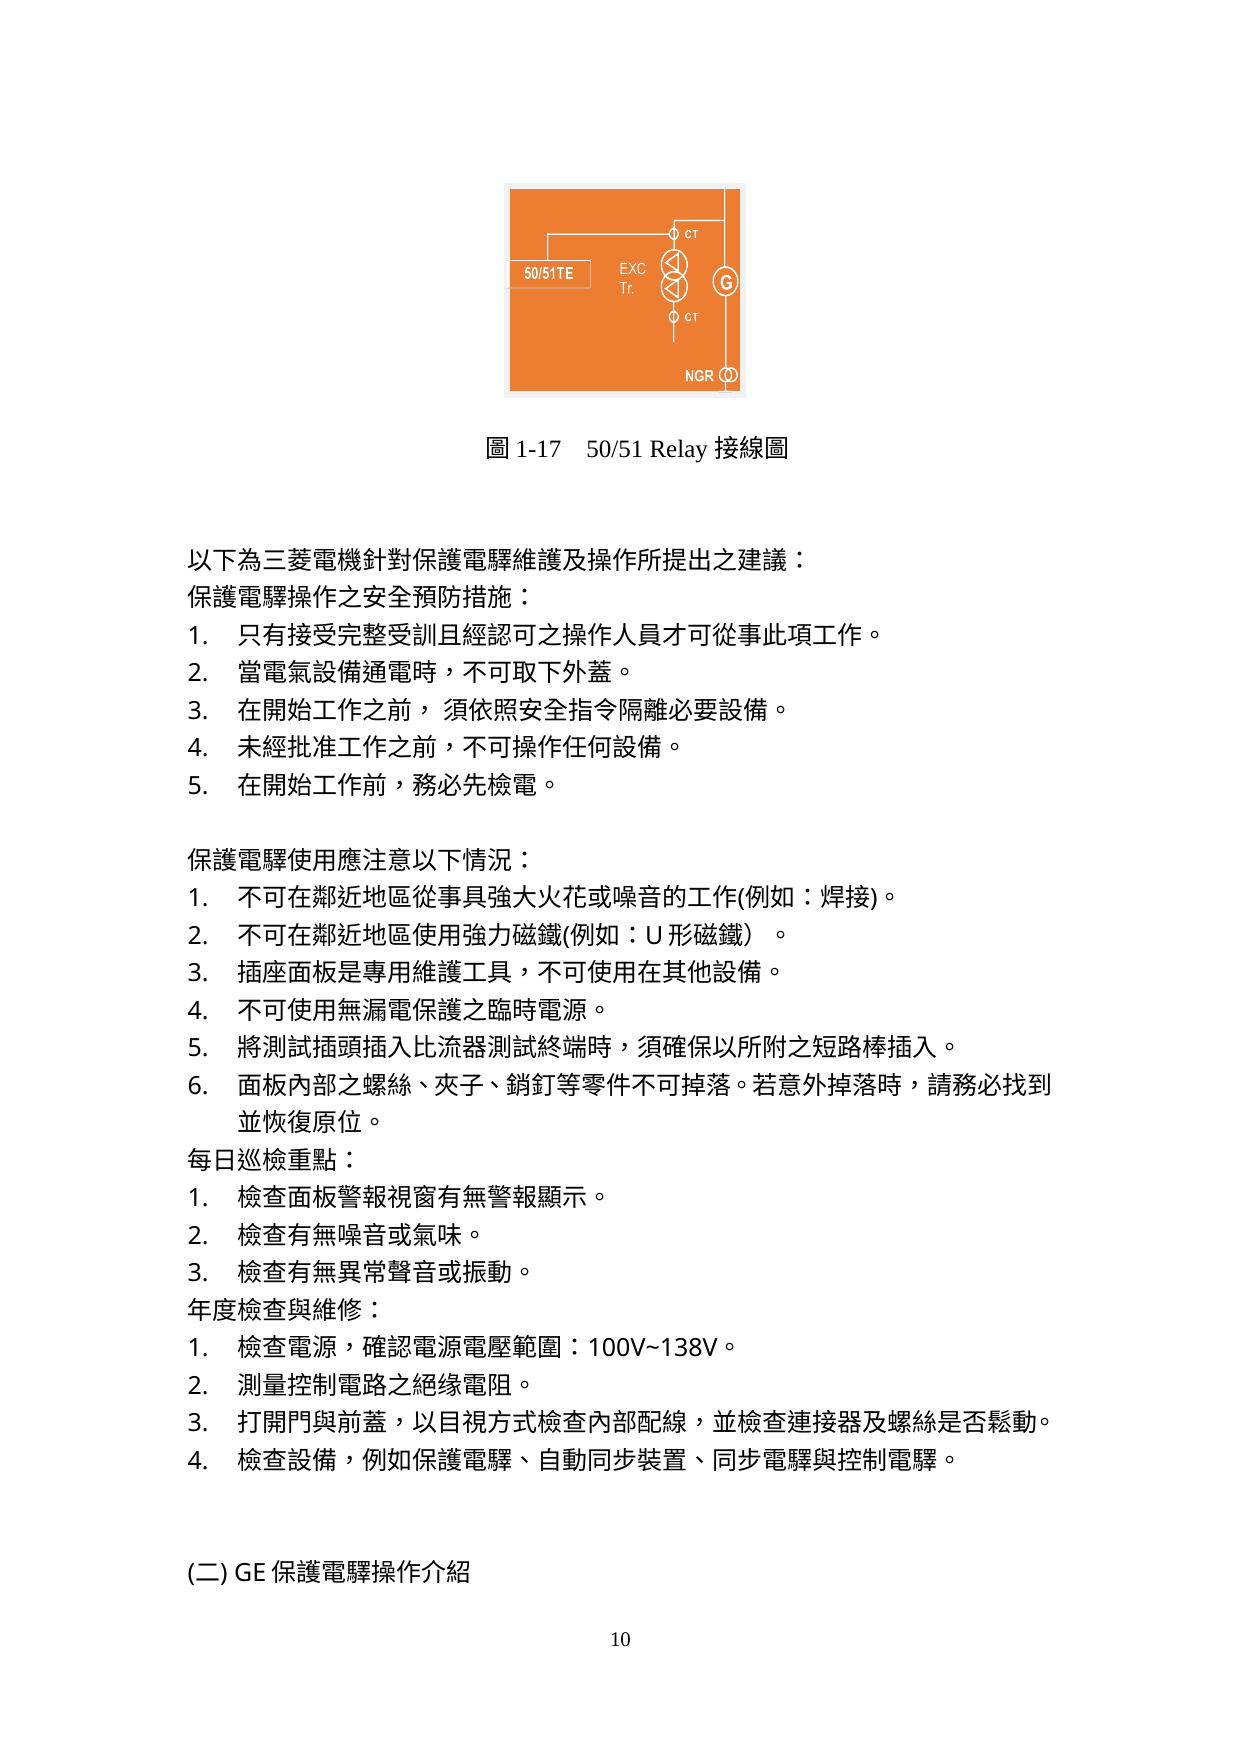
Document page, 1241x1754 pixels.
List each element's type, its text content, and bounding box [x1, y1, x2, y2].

list 檢查面板警報視窗有無警報顯示。 [187, 1177, 1053, 1214]
list 不可在鄰近地區使用強力磁鐵(例如：U形磁鐵）。 [187, 914, 1053, 952]
text 保護電驛操作之安全預防措施： [187, 577, 1053, 614]
text 圖1-17 50/51 Relay 接線圖 [223, 429, 1058, 462]
list 打開門與前蓋，以目視方式檢查內部配線，並檢查連接器及螺絲是否鬆動。 [187, 1402, 1053, 1439]
list 在開始工作之前， 須依照安全指令隔離必要設備。 [187, 689, 1053, 727]
list 插座面板是專用維護工具，不可使用在其他設備。 [187, 952, 1053, 989]
text 年度檢查與維修： [187, 1289, 1053, 1327]
list 檢查有無噪音或氣味。 [187, 1214, 1053, 1252]
list 檢查有無異常聲音或振動。 [187, 1252, 1053, 1289]
list 當電氣設備通電時，不可取下外蓋。 [187, 652, 1053, 689]
list 不可使用無漏電保護之臨時電源。 [187, 989, 1053, 1027]
list 未經批准工作之前，不可操作任何設備。 [187, 727, 1053, 764]
text (二) GE保護電驛操作介紹 [187, 1552, 1053, 1589]
list 將測試插頭插入比流器測試終端時，須確保以所附之短路棒插入。 [187, 1027, 1053, 1064]
list 測量控制電路之絕缘電阻。 [187, 1364, 1053, 1402]
list 在開始工作前，務必先檢電。 [187, 764, 1053, 802]
text 每日巡檢重點： [187, 1139, 1053, 1177]
text 以下為三菱電機針對保護電驛維護及操作所提出之建議： [187, 539, 1053, 577]
text 保護電驛使用應注意以下情況： [187, 839, 1053, 877]
picture [507, 185, 743, 395]
list 不可在鄰近地區從事具強大火花或噪音的工作(例如：焊接)。 [187, 877, 1053, 914]
list 面板內部之螺絲、夾子、銷釘等零件不可掉落。若意外掉落時，請務必找到並恢復原位。 [187, 1064, 1053, 1139]
list 只有接受完整受訓且經認可之操作人員才可從事此項工作。 [187, 614, 1053, 652]
list 檢查電源，確認電源電壓範圍：100V~138V。 [187, 1327, 1053, 1364]
list 檢查設備，例如保護電驛、自動同步裝置、同步電驛與控制電驛。 [187, 1439, 1053, 1477]
